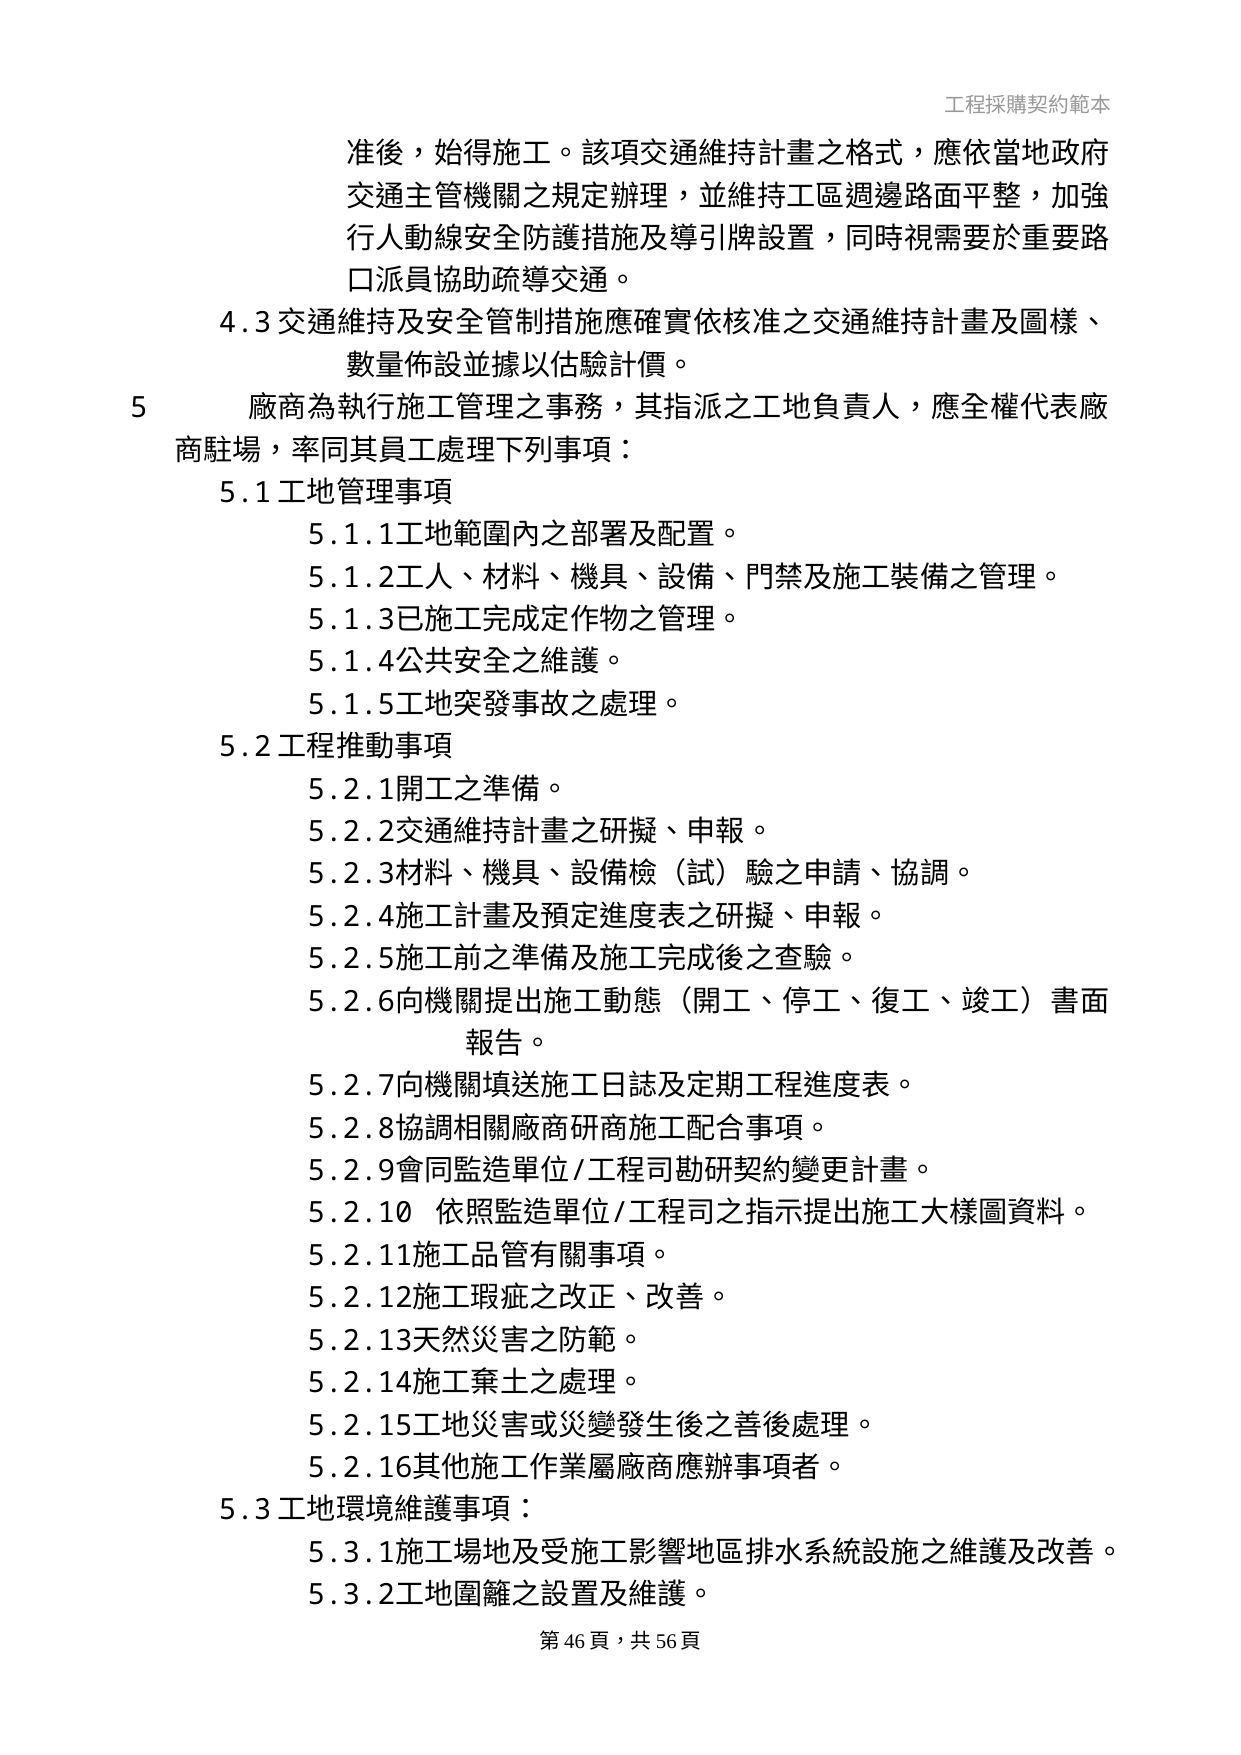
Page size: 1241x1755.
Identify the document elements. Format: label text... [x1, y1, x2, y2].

list 施工品管有關事項。 [307, 1231, 1110, 1274]
list 依照監造單位/工程司之指示提出施工大樣圖資料。 [307, 1189, 1110, 1231]
list 交通維持及安全管制措施應確實依核准之交通維持計畫及圖樣、數量佈設並據以估驗計價。 [218, 299, 1110, 384]
list 工地環境維護事項： [218, 1486, 1110, 1528]
list 工程推動事項 [218, 723, 1110, 765]
list 工地突發事故之處理。 [307, 680, 1110, 723]
list 向機關填送施工日誌及定期工程進度表。 [307, 1062, 1110, 1104]
list 施工瑕疵之改正、改善。 [307, 1274, 1110, 1316]
list 准後，始得施工。該項交通維持計畫之格式，應依當地政府交通主管機關之規定辦理，並維持工區週邊路面平整，加強行人動線安全防護措施及導引牌設置，同時視需要於重要路口派員協助疏導交通。 [218, 130, 1110, 299]
list 工地災害或災變發生後之善後處理。 [307, 1401, 1110, 1443]
list 開工之準備。 [307, 765, 1110, 808]
list 公共安全之維護。 [307, 638, 1110, 680]
list 施工計畫及預定進度表之研擬、申報。 [307, 892, 1110, 935]
list 工地圍籬之設置及維護。 [307, 1571, 1110, 1613]
list 工地管理事項 [218, 468, 1110, 511]
list 已施工完成定作物之管理。 [307, 596, 1110, 638]
list 其他施工作業屬廠商應辦事項者。 [307, 1443, 1110, 1486]
list 天然災害之防範。 [307, 1316, 1110, 1359]
list 施工棄土之處理。 [307, 1359, 1110, 1401]
list 工人、材料、機具、設備、門禁及施工裝備之管理。 [307, 553, 1110, 596]
list 協調相關廠商研商施工配合事項。 [307, 1104, 1110, 1147]
list 工地範圍內之部署及配置。 [307, 511, 1110, 553]
list 向機關提出施工動態（開工、停工、復工、竣工）書面報告。 [307, 977, 1110, 1062]
list 材料、機具、設備檢（試）驗之申請、協調。 [307, 850, 1110, 892]
list 施工前之準備及施工完成後之查驗。 [307, 935, 1110, 977]
list 會同監造單位/工程司勘研契約變更計畫。 [307, 1147, 1110, 1189]
list 廠商為執行施工管理之事務，其指派之工地負責人，應全權代表廠商駐場，率同其員工處理下列事項： [130, 384, 1110, 468]
list 交通維持計畫之研擬、申報。 [307, 808, 1110, 850]
list 施工場地及受施工影響地區排水系統設施之維護及改善。 [307, 1528, 1110, 1571]
